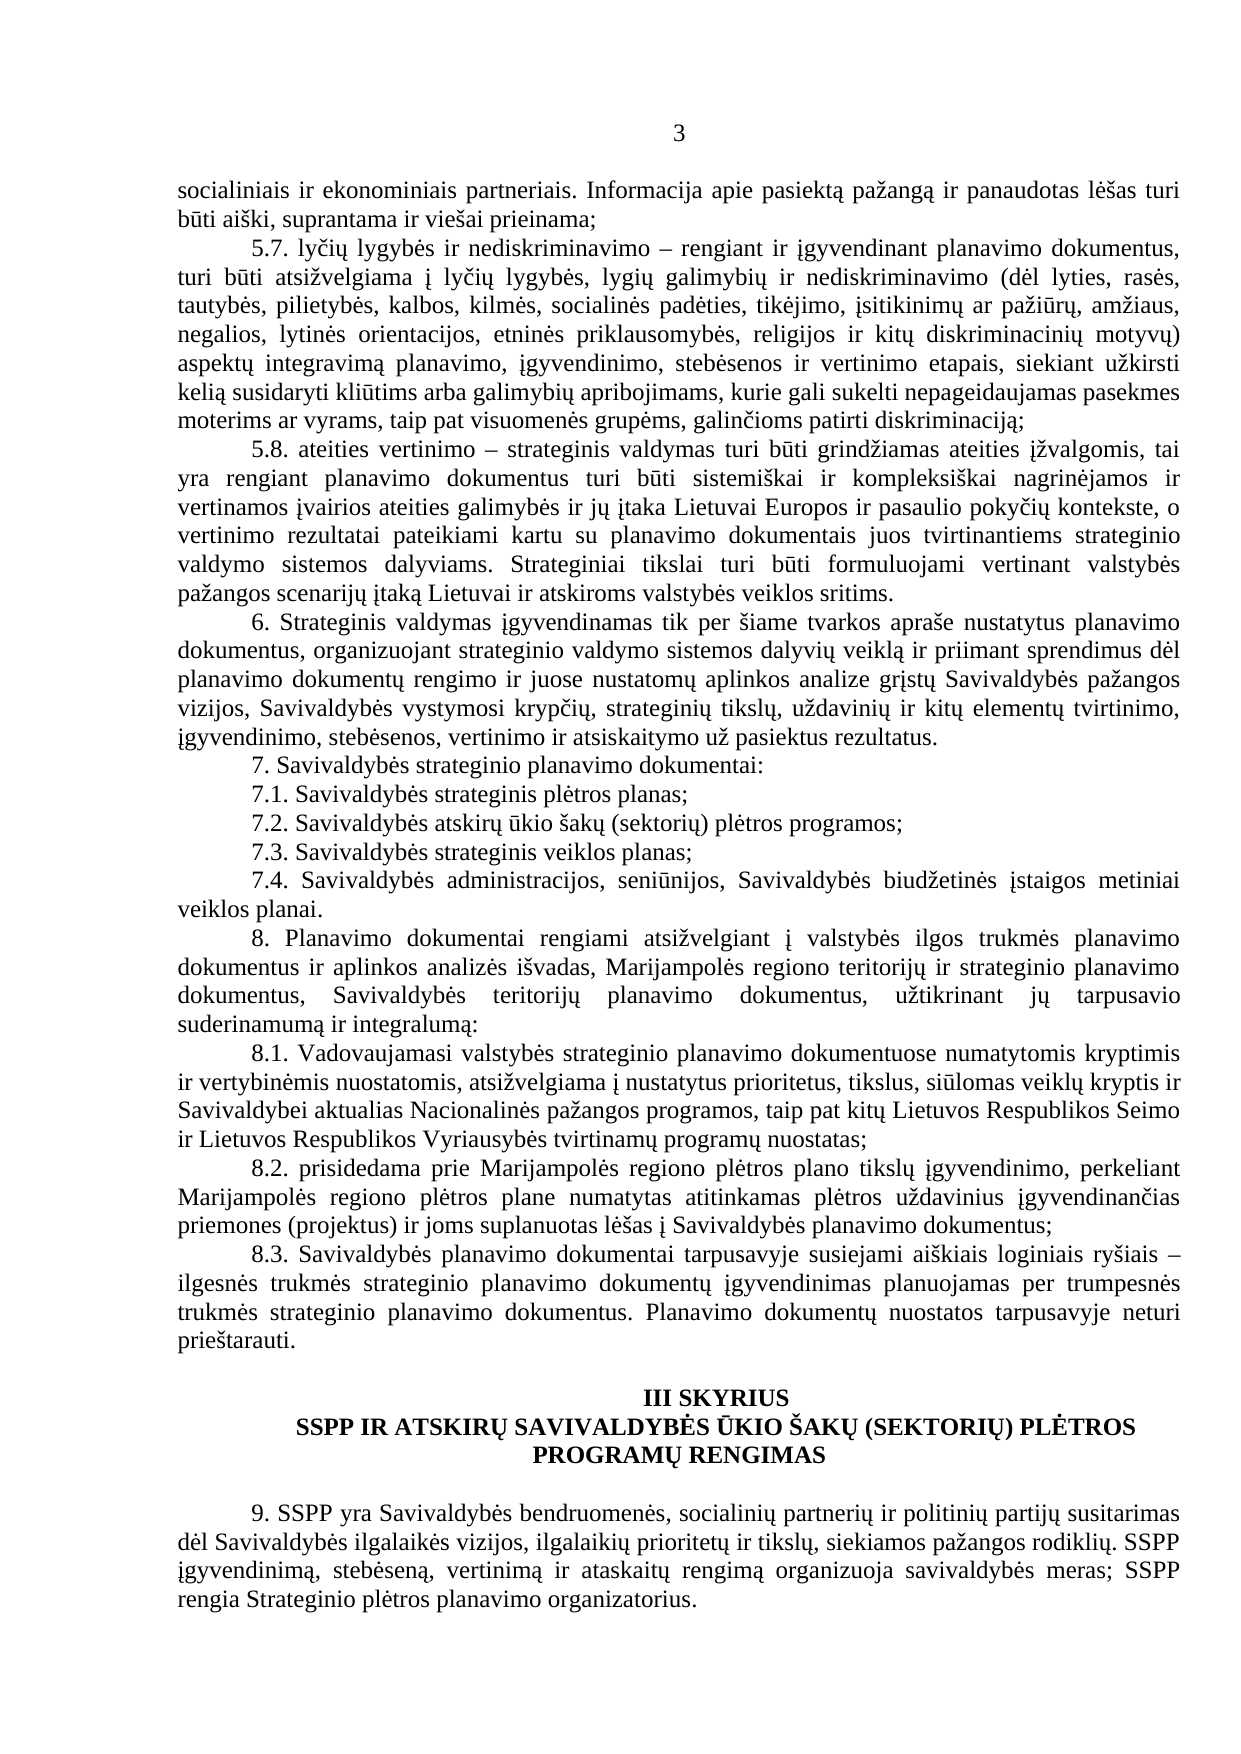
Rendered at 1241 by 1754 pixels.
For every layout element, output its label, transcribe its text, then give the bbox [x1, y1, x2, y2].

text 7.3. Savivaldybės strateginis veiklos planas; [251, 837, 1181, 866]
text 5.8. ateities vertinimo – strateginis valdymas turi būti grindžiamas ateities įžvalgomis, tai yra rengiant planavimo dokumentus turi būti sistemiškai ir kompleksiškai nagrinėjamos ir vertinamos įvairios ateities galimybės ir jų įtaka Lietuvai Europos ir pasaulio pokyčių kontekste, o vertinimo rezultatai pateikiami kartu su planavimo dokumentais juos tvirtinantiems strateginio valdymo sistemos dalyviams. Strateginiai tikslai turi būti formuluojami vertinant valstybės pažangos scenarijų įtaką Lietuvai ir atskiroms valstybės veiklos sritims. [177, 434, 1181, 607]
text 7.2. Savivaldybės atskirų ūkio šakų (sektorių) plėtros programos; [251, 808, 1181, 837]
text 8.3. Savivaldybės planavimo dokumentai tarpusavyje susiejami aiškiais loginiais ryšiais – ilgesnės trukmės strateginio planavimo dokumentų įgyvendinimas planuojamas per trumpesnės trukmės strateginio planavimo dokumentus. Planavimo dokumentų nuostatos tarpusavyje neturi prieštarauti. [177, 1239, 1181, 1354]
text 8.1. Vadovaujamasi valstybės strateginio planavimo dokumentuose numatytomis kryptimis ir vertybinėmis nuostatomis, atsižvelgiama į nustatytus prioritetus, tikslus, siūlomas veiklų kryptis ir Savivaldybei aktualias Nacionalinės pažangos programos, taip pat kitų Lietuvos Respublikos Seimo ir Lietuvos Respublikos Vyriausybės tvirtinamų programų nuostatas; [177, 1038, 1181, 1153]
text 8.2. prisidedama prie Marijampolės regiono plėtros plano tikslų įgyvendinimo, perkeliant Marijampolės regiono plėtros plane numatytas atitinkamas plėtros uždavinius įgyvendinančias priemones (projektus) ir joms suplanuotas lėšas į Savivaldybės planavimo dokumentus; [177, 1153, 1181, 1239]
text 8. Planavimo dokumentai rengiami atsižvelgiant į valstybės ilgos trukmės planavimo dokumentus ir aplinkos analizės išvadas, Marijampolės regiono teritorijų ir strateginio planavimo dokumentus, Savivaldybės teritorijų planavimo dokumentus, užtikrinant jų tarpusavio suderinamumą ir integralumą: [177, 923, 1181, 1038]
text SSPP IR ATSKIRŲ SAVIVALDYBĖS ŪKIO ŠAKŲ (SEKTORIŲ) PLĖTROS PROGRAMŲ RENGIMAS [177, 1412, 1181, 1469]
text 7.4. Savivaldybės administracijos, seniūnijos, Savivaldybės biudžetinės įstaigos metiniai veiklos planai. [177, 866, 1181, 923]
text socialiniais ir ekonominiais partneriais. Informacija apie pasiektą pažangą ir panaudotas lėšas turi būti aiški, suprantama ir viešai prieinama; [177, 176, 1181, 233]
text 6. Strateginis valdymas įgyvendinamas tik per šiame tvarkos apraše nustatytus planavimo dokumentus, organizuojant strateginio valdymo sistemos dalyvių veiklą ir priimant sprendimus dėl planavimo dokumentų rengimo ir juose nustatomų aplinkos analize grįstų Savivaldybės pažangos vizijos, Savivaldybės vystymosi krypčių, strateginių tikslų, uždavinių ir kitų elementų tvirtinimo, įgyvendinimo, stebėsenos, vertinimo ir atsiskaitymo už pasiektus rezultatus. [177, 607, 1181, 751]
text 5.7. lyčių lygybės ir nediskriminavimo – rengiant ir įgyvendinant planavimo dokumentus, turi būti atsižvelgiama į lyčių lygybės, lygių galimybių ir nediskriminavimo (dėl lyties, rasės, tautybės, pilietybės, kalbos, kilmės, socialinės padėties, tikėjimo, įsitikinimų ar pažiūrų, amžiaus, negalios, lytinės orientacijos, etninės priklausomybės, religijos ir kitų diskriminacinių motyvų) aspektų integravimą planavimo, įgyvendinimo, stebėsenos ir vertinimo etapais, siekiant užkirsti kelią susidaryti kliūtims arba galimybių apribojimams, kurie gali sukelti nepageidaujamas pasekmes moterims ar vyrams, taip pat visuomenės grupėms, galinčioms patirti diskriminaciją; [177, 233, 1181, 434]
text 7. Savivaldybės strateginio planavimo dokumentai: [177, 751, 1181, 779]
text 7.1. Savivaldybės strateginis plėtros planas; [177, 779, 1181, 808]
text 9. SSPP yra Savivaldybės bendruomenės, socialinių partnerių ir politinių partijų susitarimas dėl Savivaldybės ilgalaikės vizijos, ilgalaikių prioritetų ir tikslų, siekiamos pažangos rodiklių. SSPP įgyvendinimą, stebėseną, vertinimą ir ataskaitų rengimą organizuoja savivaldybės meras; SSPP rengia Strateginio plėtros planavimo organizatorius. [177, 1498, 1181, 1613]
text III SKYRIUS [177, 1383, 1181, 1412]
